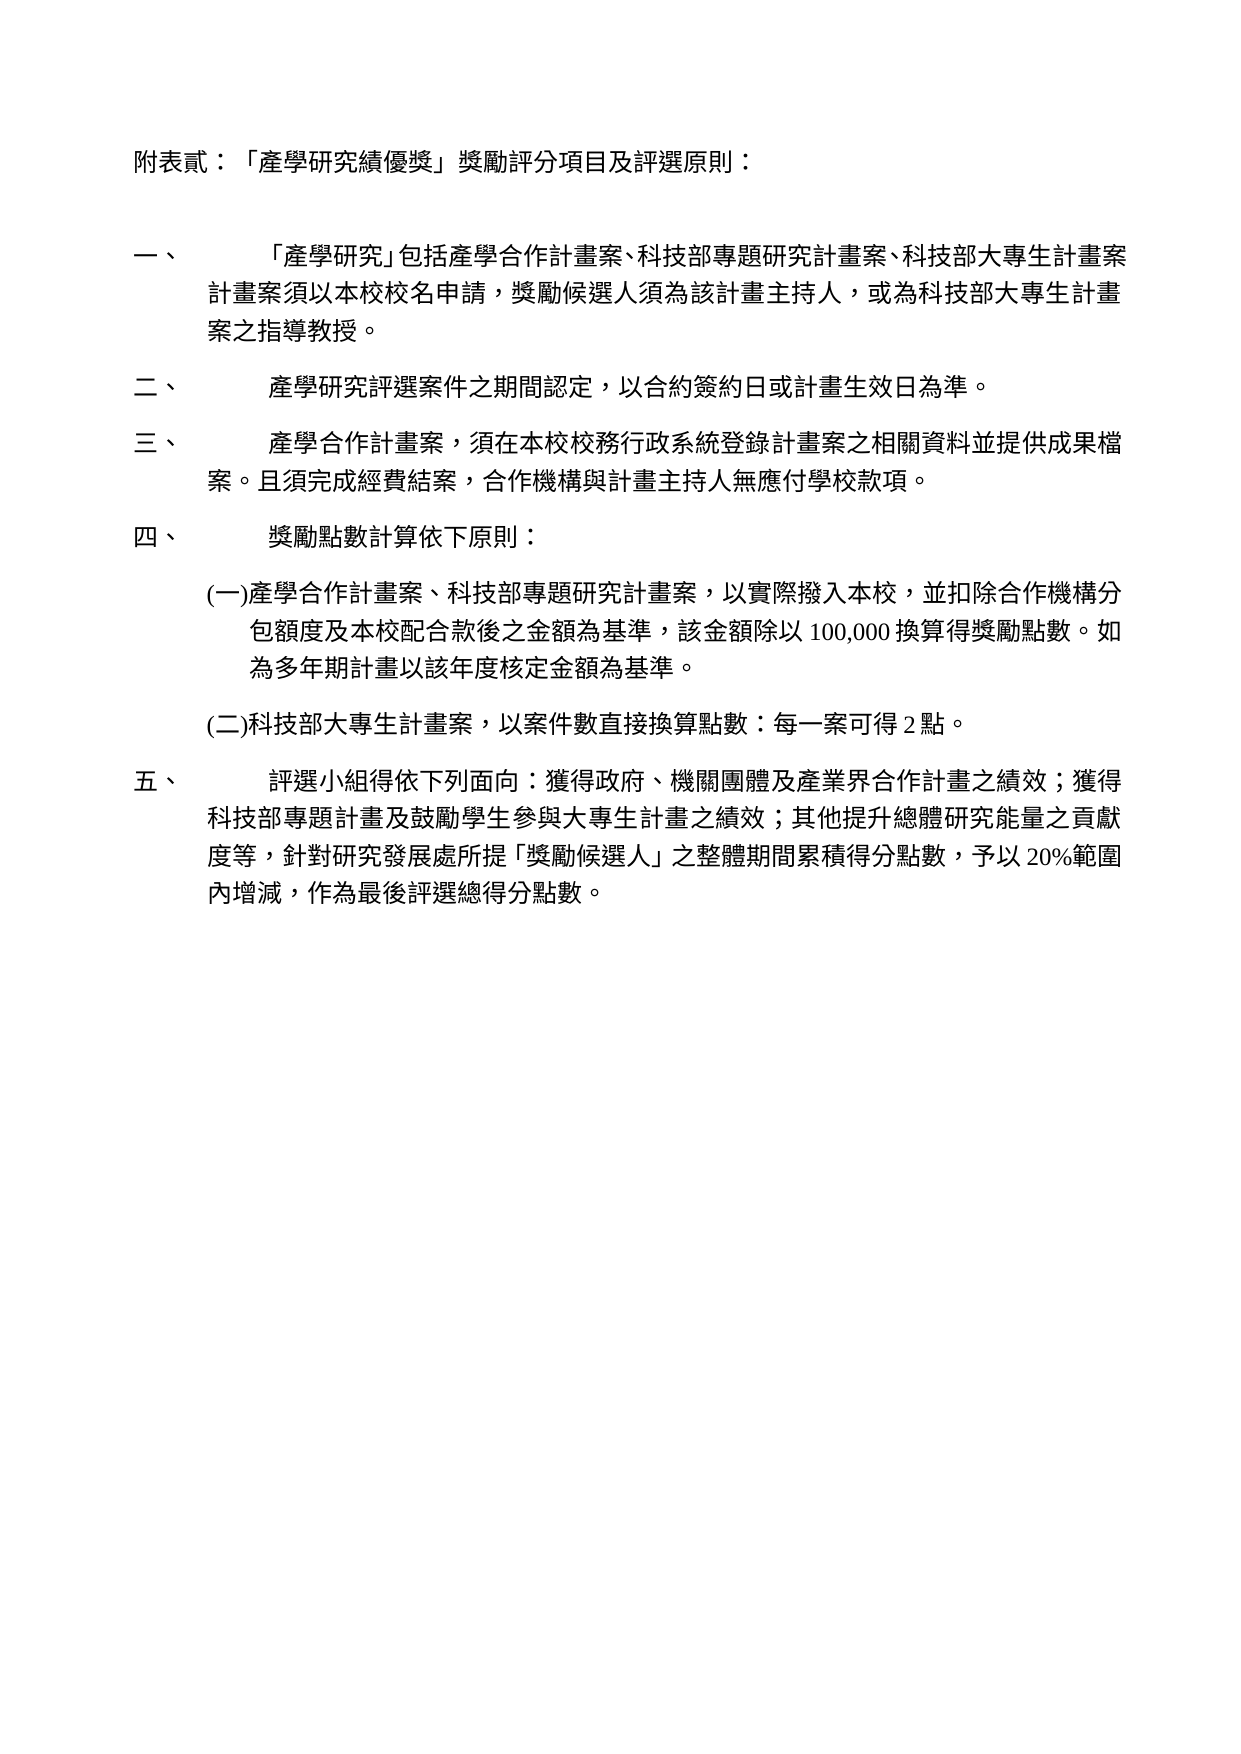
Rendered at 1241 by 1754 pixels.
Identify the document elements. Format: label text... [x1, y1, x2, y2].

subtitle 產學研究評選案件之期間認定，以合約簽約日或計畫生效日為準。 [133, 367, 1122, 404]
subtitle 獎勵點數計算依下原則： [133, 517, 1122, 554]
subtitle 產學合作計畫案，須在本校校務行政系統登錄計畫案之相關資料並提供成果檔案。且須完成經費結案，合作機構與計畫主持人無應付學校款項。 [133, 423, 1122, 498]
subtitle (一)產學合作計畫案、科技部專題研究計畫案，以實際撥入本校，並扣除合作機構分包額度及本校配合款後之金額為基準，該金額除以100,000換算得獎勵點數。如為多年期計畫以該年度核定金額為基準。 [206, 573, 1122, 686]
subtitle 評選小組得依下列面向：獲得政府、機關團體及產業界合作計畫之績效；獲得科技部專題計畫及鼓勵學生參與大專生計畫之績效；其他提升總體研究能量之貢獻度等，針對研究發展處所提「獎勵候選人」之整體期間累積得分點數，予以20%範圍內增減，作為最後評選總得分點數。 [133, 761, 1122, 911]
subtitle 附表貳：「產學研究績優獎」獎勵評分項目及評選原則： [133, 142, 1122, 179]
subtitle 「產學研究」包括產學合作計畫案、科技部專題研究計畫案、科技部大專生計畫案。計畫案須以本校校名申請，獎勵候選人須為該計畫主持人，或為科技部大專生計畫案之指導教授。 [133, 236, 1122, 348]
subtitle (二)科技部大專生計畫案，以案件數直接換算點數：每一案可得2點。 [206, 704, 1122, 742]
